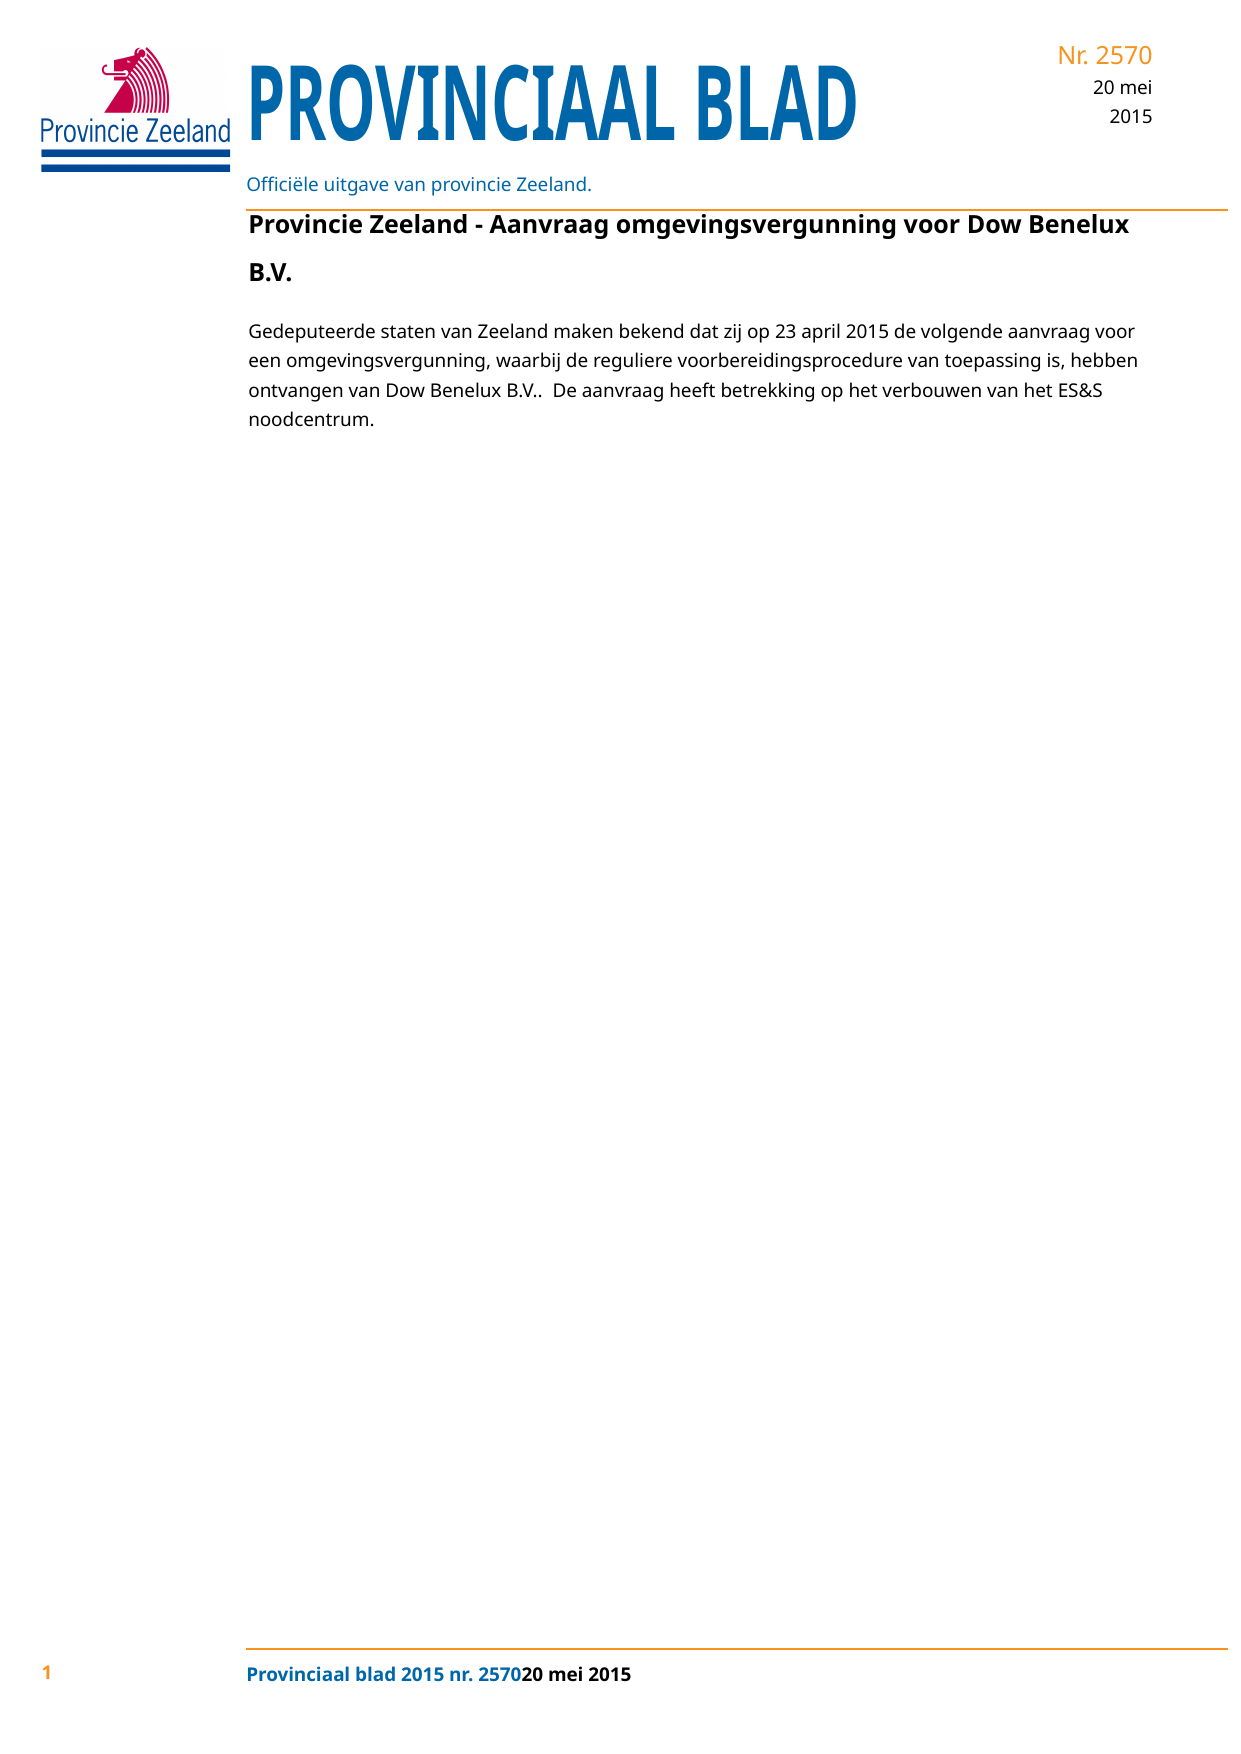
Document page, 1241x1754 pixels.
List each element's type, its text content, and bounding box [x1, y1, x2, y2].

text Provincie Zeeland - Aanvraag omgevingsvergunning voor Dow Benelux B.V. [248, 211, 1152, 288]
text Gedeputeerde staten van Zeeland maken bekend dat zij op 23 april 2015 de volgende aanvraag voor een omgevingsvergunning, waarbij de reguliere voorbereidingsprocedure van toepassing is, hebben ontvangen van Dow Benelux B.V.. De aanvraag heeft betrekking op het verbouwen van het ES&S noodcentrum. [248, 318, 1152, 432]
picture [41, 47, 231, 172]
